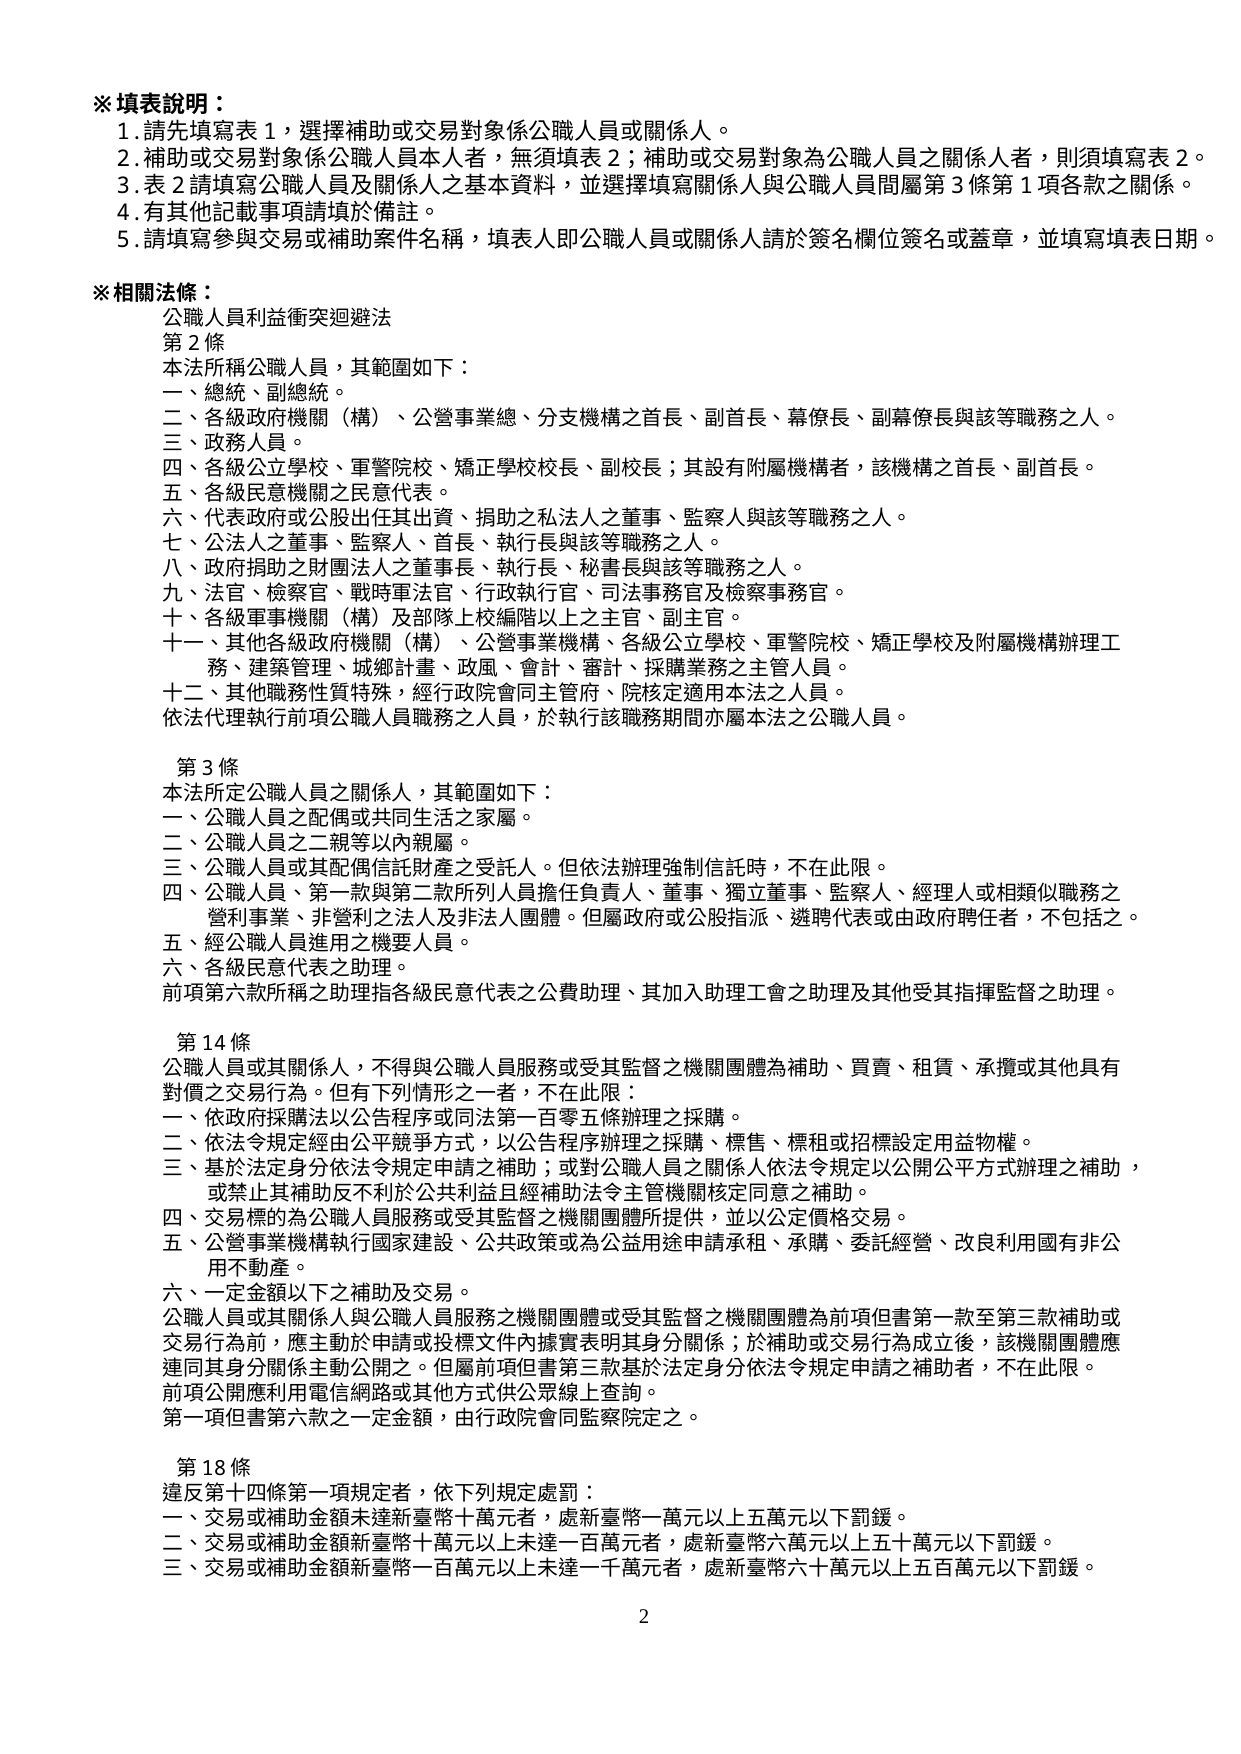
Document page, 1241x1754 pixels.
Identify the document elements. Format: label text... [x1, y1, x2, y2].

text 依法代理執行前項公職人員職務之人員，於執行該職務期間亦屬本法之公職人員。 [162, 705, 1125, 730]
text 前項公開應利用電信網路或其他方式供公眾線上查詢。 [162, 1380, 1125, 1405]
text 二、各級政府機關（構）、公營事業總、分支機構之首長、副首長、幕僚長、副幕僚長與該等職務之人。 [162, 405, 1125, 430]
text 第18條 [89, 1455, 1219, 1480]
text ※填表說明： [89, 89, 1125, 118]
text 五、各級民意機關之民意代表。 [162, 480, 1125, 505]
text 一、交易或補助金額未達新臺幣十萬元者，處新臺幣一萬元以上五萬元以下罰鍰。 [162, 1505, 1125, 1530]
text 三、政務人員。 [162, 430, 1125, 455]
text 4.有其他記載事項請填於備註。 [89, 199, 1219, 226]
text 第3條 [89, 755, 1219, 780]
text 三、交易或補助金額新臺幣一百萬元以上未達一千萬元者，處新臺幣六十萬元以上五百萬元以下罰鍰。 [162, 1555, 1125, 1580]
text 五、公營事業機構執行國家建設、公共政策或為公益用途申請承租、承購、委託經營、改良利用國有非公用不動產。 [162, 1230, 1125, 1280]
text 本法所稱公職人員，其範圍如下： [162, 355, 1125, 380]
text 第14條 [89, 1030, 1219, 1055]
text 四、各級公立學校、軍警院校、矯正學校校長、副校長；其設有附屬機構者，該機構之首長、副首長。 [162, 455, 1125, 480]
text 五、經公職人員進用之機要人員。 [162, 930, 1125, 955]
text 前項第六款所稱之助理指各級民意代表之公費助理、其加入助理工會之助理及其他受其指揮監督之助理。 [162, 980, 1125, 1005]
text 六、代表政府或公股出任其出資、捐助之私法人之董事、監察人與該等職務之人。 [162, 505, 1125, 530]
text 三、基於法定身分依法令規定申請之補助；或對公職人員之關係人依法令規定以公開公平方式辦理之補助，或禁止其補助反不利於公共利益且經補助法令主管機關核定同意之補助。 [162, 1155, 1125, 1205]
text 公職人員或其關係人，不得與公職人員服務或受其監督之機關團體為補助、買賣、租賃、承攬或其他具有對價之交易行為。但有下列情形之一者，不在此限： [162, 1055, 1125, 1105]
text 第2條 [162, 330, 1125, 355]
text 本法所定公職人員之關係人，其範圍如下： [162, 780, 1125, 805]
text 二、交易或補助金額新臺幣十萬元以上未達一百萬元者，處新臺幣六萬元以上五十萬元以下罰鍰。 [162, 1530, 1125, 1555]
text 違反第十四條第一項規定者，依下列規定處罰： [162, 1480, 1125, 1505]
text ※相關法條： [89, 280, 1219, 305]
text 六、一定金額以下之補助及交易。 [162, 1280, 1125, 1305]
text 二、公職人員之二親等以內親屬。 [162, 830, 1125, 855]
text 九、法官、檢察官、戰時軍法官、行政執行官、司法事務官及檢察事務官。 [162, 580, 1125, 605]
text 七、公法人之董事、監察人、首長、執行長與該等職務之人。 [162, 530, 1125, 555]
text 公職人員利益衝突迴避法 [162, 305, 1125, 330]
text 四、公職人員、第一款與第二款所列人員擔任負責人、董事、獨立董事、監察人、經理人或相類似職務之營利事業、非營利之法人及非法人團體。但屬政府或公股指派、遴聘代表或由政府聘任者，不包括之。 [162, 880, 1125, 930]
text 十、各級軍事機關（構）及部隊上校編階以上之主官、副主官。 [162, 605, 1125, 630]
text 3.表2請填寫公職人員及關係人之基本資料，並選擇填寫關係人與公職人員間屬第3條第1項各款之關係。 [89, 172, 1219, 199]
text 十一、其他各級政府機關（構）、公營事業機構、各級公立學校、軍警院校、矯正學校及附屬機構辦理工務、建築管理、城鄉計畫、政風、會計、審計、採購業務之主管人員。 [162, 630, 1125, 680]
text 四、交易標的為公職人員服務或受其監督之機關團體所提供，並以公定價格交易。 [162, 1205, 1125, 1230]
text 1.請先填寫表1，選擇補助或交易對象係公職人員或關係人。 [89, 118, 1219, 145]
text 十二、其他職務性質特殊，經行政院會同主管府、院核定適用本法之人員。 [162, 680, 1125, 705]
text 公職人員或其關係人與公職人員服務之機關團體或受其監督之機關團體為前項但書第一款至第三款補助或交易行為前，應主動於申請或投標文件內據實表明其身分關係；於補助或交易行為成立後，該機關團體應連同其身分關係主動公開之。但屬前項但書第三款基於法定身分依法令規定申請之補助者，不在此限。 [162, 1305, 1125, 1380]
text 2.補助或交易對象係公職人員本人者，無須填表2；補助或交易對象為公職人員之關係人者，則須填寫表2。 [89, 145, 1219, 172]
text 一、公職人員之配偶或共同生活之家屬。 [162, 805, 1125, 830]
text 第一項但書第六款之一定金額，由行政院會同監察院定之。 [162, 1405, 1125, 1430]
text 八、政府捐助之財團法人之董事長、執行長、秘書長與該等職務之人。 [162, 555, 1125, 580]
text 三、公職人員或其配偶信託財產之受託人。但依法辦理強制信託時，不在此限。 [162, 855, 1125, 880]
text 5.請填寫參與交易或補助案件名稱，填表人即公職人員或關係人請於簽名欄位簽名或蓋章，並填寫填表日期。 [89, 226, 1219, 253]
text 一、總統、副總統。 [162, 380, 1125, 405]
text 二、依法令規定經由公平競爭方式，以公告程序辦理之採購、標售、標租或招標設定用益物權。 [162, 1130, 1125, 1155]
text 六、各級民意代表之助理。 [162, 955, 1125, 980]
text 一、依政府採購法以公告程序或同法第一百零五條辦理之採購。 [162, 1105, 1125, 1130]
